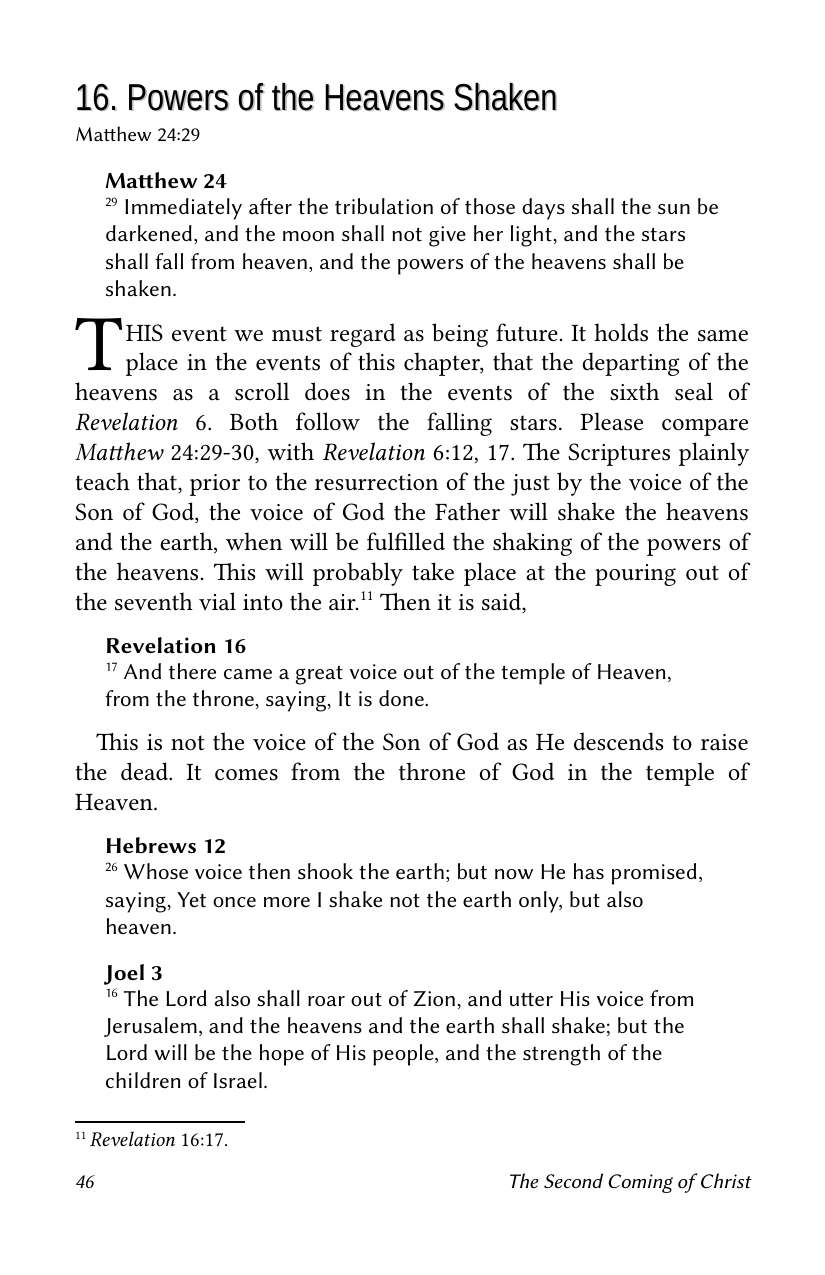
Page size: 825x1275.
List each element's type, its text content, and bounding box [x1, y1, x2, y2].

text Hebrews 12 [105, 833, 750, 859]
text Revelation 16:17. [75, 1128, 750, 1152]
text 29 Immediately after the tribulation of those days shall the sun be darkened, and the moon shall not give her light, and the stars shall fall from heaven, and the powers of the heavens shall be shaken. [105, 194, 720, 302]
text Joel 3 [105, 959, 750, 986]
text 17 And there came a great voice out of the temple of Heaven, from the throne, saying, It is done. [105, 659, 720, 712]
text 26 Whose voice then shook the earth; but now He has promised, saying, Yet once more I shake not the earth only, but also heaven. [105, 859, 720, 940]
text Matthew 24 [105, 168, 750, 194]
text THIS event we must regard as being future. It holds the same place in the events of this chapter, that the departing of the heavens as a scroll does in the events of the sixth seal of Revelation 6. Both follow the falling stars. Please compare Matthew 24:29-30, with Revelation 6:12, 17. The Scriptures plainly teach that, prior to the resurrection of the just by the voice of the Son of God, the voice of God the Father will shake the heavens and the earth, when will be fulfilled the shaking of the powers of the heavens. This will probably take place at the pouring out of the seventh vial into the air. Then it is said, [75, 318, 750, 616]
title Powers of the Heavens Shaken [75, 75, 750, 118]
text Revelation 16 [105, 632, 750, 659]
text Matthew 24:29 [75, 123, 750, 147]
text 16 The Lord also shall roar out of Zion, and utter His voice from Jerusalem, and the heavens and the earth shall shake; but the Lord will be the hope of His people, and the strength of the children of Israel. [105, 986, 720, 1094]
text This is not the voice of the Son of God as He descends to raise the dead. It comes from the throne of God in the temple of Heaven. [75, 728, 750, 817]
